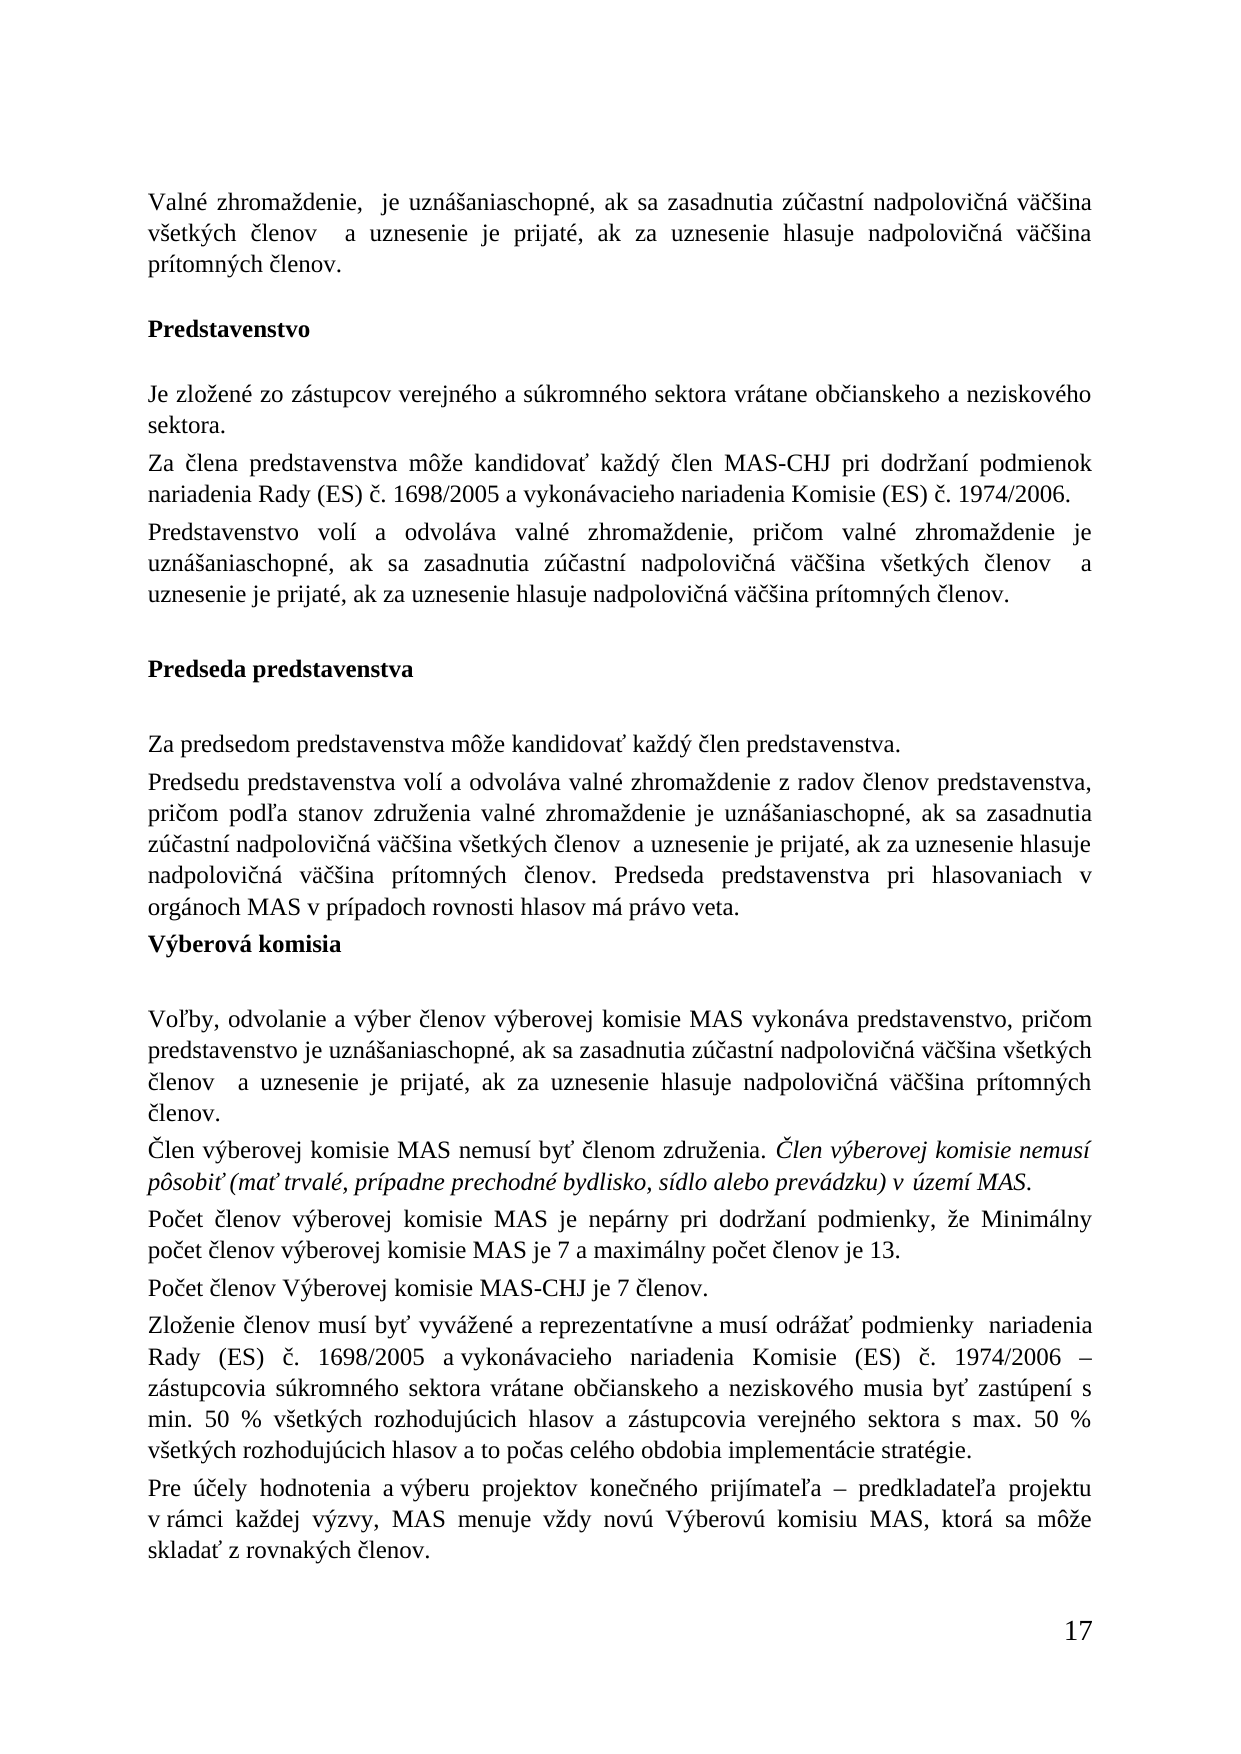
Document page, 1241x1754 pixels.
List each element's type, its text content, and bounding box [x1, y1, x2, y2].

text Je zložené zo zástupcov verejného a súkromného sektora vrátane občianskeho a neziskového sektora. [148, 378, 1093, 440]
text Počet členov výberovej komisie MAS je nepárny pri dodržaní podmienky, že Minimálny počet členov výberovej komisie MAS je 7 a maximálny počet členov je 13. [148, 1203, 1093, 1265]
text Počet členov Výberovej komisie MAS-CHJ je 7 členov. [148, 1271, 1093, 1303]
text Predstavenstvo [148, 314, 1093, 343]
text Valné zhromaždenie, je uznášaniaschopné, ak sa zasadnutia zúčastní nadpolovičná väčšina všetkých členov a uznesenie je prijaté, ak za uznesenie hlasuje nadpolovičná väčšina prítomných členov. [148, 185, 1093, 279]
text Predsedu predstavenstva volí a odvoláva valné zhromaždenie z radov členov predstavenstva, pričom podľa stanov združenia valné zhromaždenie je uznášaniaschopné, ak sa zasadnutia zúčastní nadpolovičná väčšina všetkých členov a uznesenie je prijaté, ak za uznesenie hlasuje nadpolovičná väčšina prítomných členov. Predseda predstavenstva pri hlasovaniach v orgánoch MAS v prípadoch rovnosti hlasov má právo veta. [148, 765, 1093, 921]
text Predstavenstvo volí a odvoláva valné zhromaždenie, pričom valné zhromaždenie je uznášaniaschopné, ak sa zasadnutia zúčastní nadpolovičná väčšina všetkých členov a uznesenie je prijaté, ak za uznesenie hlasuje nadpolovičná väčšina prítomných členov. [148, 515, 1093, 609]
text Výberová komisia [148, 928, 1093, 959]
text Predseda predstavenstva [148, 653, 1093, 684]
text Zloženie členov musí byť vyvážené a reprezentatívne a musí odrážať podmienky nariadenia Rady (ES) č. 1698/2005 a vykonávacieho nariadenia Komisie (ES) č. 1974/2006 – zástupcovia súkromného sektora vrátane občianskeho a neziskového musia byť zastúpení s min. 50 % všetkých rozhodujúcich hlasov a zástupcovia verejného sektora s max. 50 % všetkých rozhodujúcich hlasov a to počas celého obdobia implementácie stratégie. [148, 1309, 1093, 1465]
text Člen výberovej komisie MAS nemusí byť členom združenia. Člen výberovej komisie nemusí pôsobiť (mať trvalé, prípadne prechodné bydlisko, sídlo alebo prevádzku) v území MAS. [148, 1134, 1093, 1196]
text Za predsedom predstavenstva môže kandidovať každý člen predstavenstva. [148, 728, 1093, 759]
text Za člena predstavenstva môže kandidovať každý člen MAS-CHJ pri dodržaní podmienok nariadenia Rady (ES) č. 1698/2005 a vykonávacieho nariadenia Komisie (ES) č. 1974/2006. [148, 446, 1093, 509]
text Voľby, odvolanie a výber členov výberovej komisie MAS vykonáva predstavenstvo, pričom predstavenstvo je uznášaniaschopné, ak sa zasadnutia zúčastní nadpolovičná väčšina všetkých členov a uznesenie je prijaté, ak za uznesenie hlasuje nadpolovičná väčšina prítomných členov. [148, 1003, 1093, 1128]
text Pre účely hodnotenia a výberu projektov konečného prijímateľa – predkladateľa projektu v rámci každej výzvy, MAS menuje vždy novú Výberovú komisiu MAS, ktorá sa môže skladať z rovnakých členov. [148, 1471, 1093, 1565]
